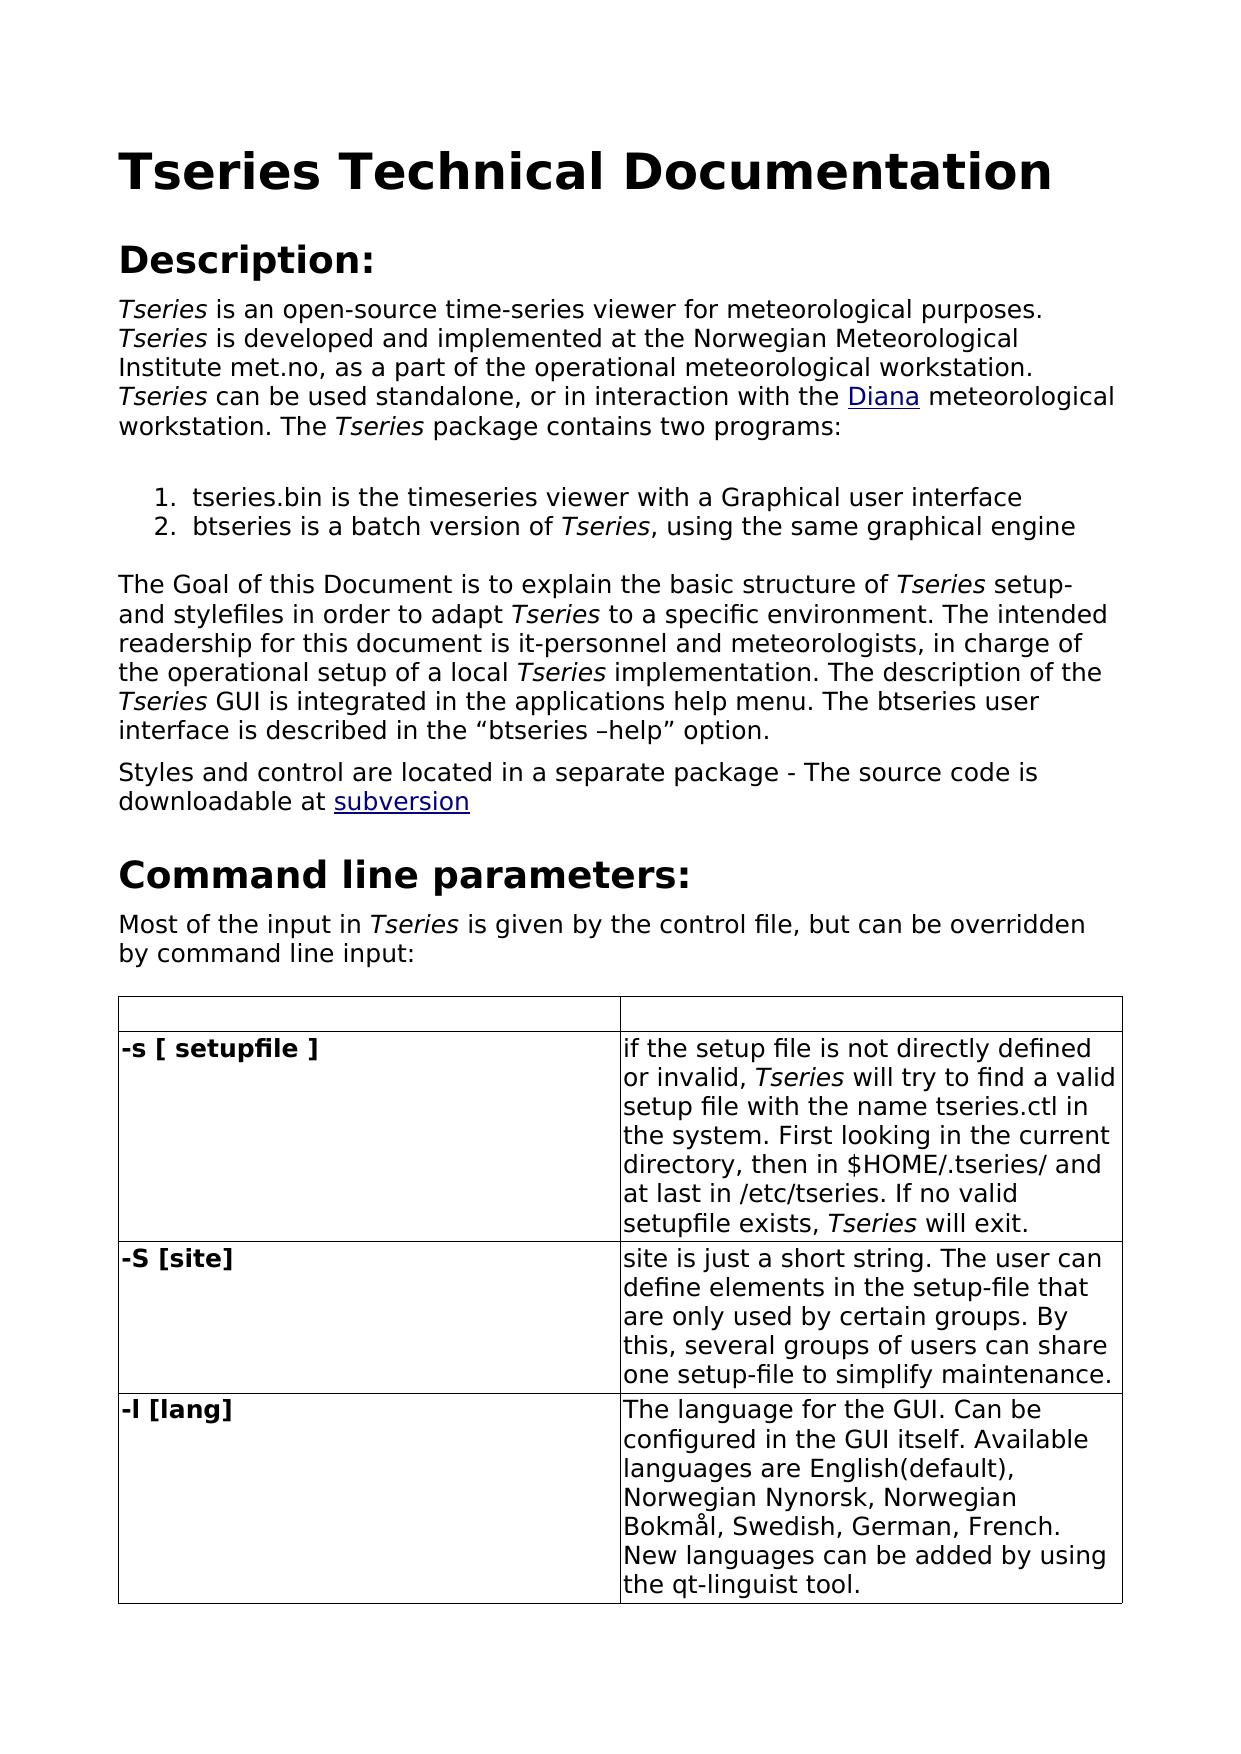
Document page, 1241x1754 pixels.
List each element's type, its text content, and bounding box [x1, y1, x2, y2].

text Tseries is an open-source time-series viewer for meteorological purposes. Tseries is developed and implemented at the Norwegian Meteorological Institute met.no, as a part of the operational meteorological workstation. Tseries can be used standalone, or in interaction with the Diana meteorological workstation. The Tseries package contains two programs: [118, 295, 1122, 441]
subtitle Tseries Technical Documentation [118, 143, 1122, 201]
text Most of the input in Tseries is given by the control file, but can be overridden by command line input: [118, 910, 1122, 968]
table_cell -s [ setupfile ] [119, 1032, 620, 1241]
subtitle Command line parameters: [118, 854, 1122, 898]
table_cell site is just a short string. The user can define elements in the setup-file that are only used by certain groups. By this, several groups of users can share one setup-file to simplify maintenance. [621, 1242, 1122, 1393]
table_cell if the setup file is not directly defined or invalid, Tseries will try to find a valid setup file with the name tseries.ctl in the system. First looking in the current directory, then in $HOME/.tseries/ and at last in /etc/tseries. If no valid setupfile exists, Tseries will exit. [621, 1032, 1122, 1241]
table_cell The language for the GUI. Can be configured in the GUI itself. Available languages are English(default), Norwegian Nynorsk, Norwegian Bokmål, Swedish, German, French. New languages can be added by using the qt-linguist tool. [621, 1394, 1122, 1603]
subtitle Description: [118, 239, 1122, 282]
text The Goal of this Document is to explain the basic structure of Tseries setup- and stylefiles in order to adapt Tseries to a specific environment. The intended readership for this document is it-personnel and meteorologists, in charge of the operational setup of a local Tseries implementation. The description of the Tseries GUI is integrated in the applications help menu. The btseries user interface is described in the “btseries –help” option. [118, 571, 1122, 746]
list btseries is a batch version of Tseries, using the same graphical engine [177, 512, 1122, 541]
table_cell -l [lang] [119, 1394, 620, 1603]
table_header [621, 997, 1122, 1031]
table_cell -S [site] [119, 1242, 620, 1393]
text Styles and control are located in a separate package - The source code is downloadable at subversion [118, 758, 1122, 816]
list tseries.bin is the timeseries viewer with a Graphical user interface [177, 483, 1122, 512]
table_header [119, 997, 620, 1031]
